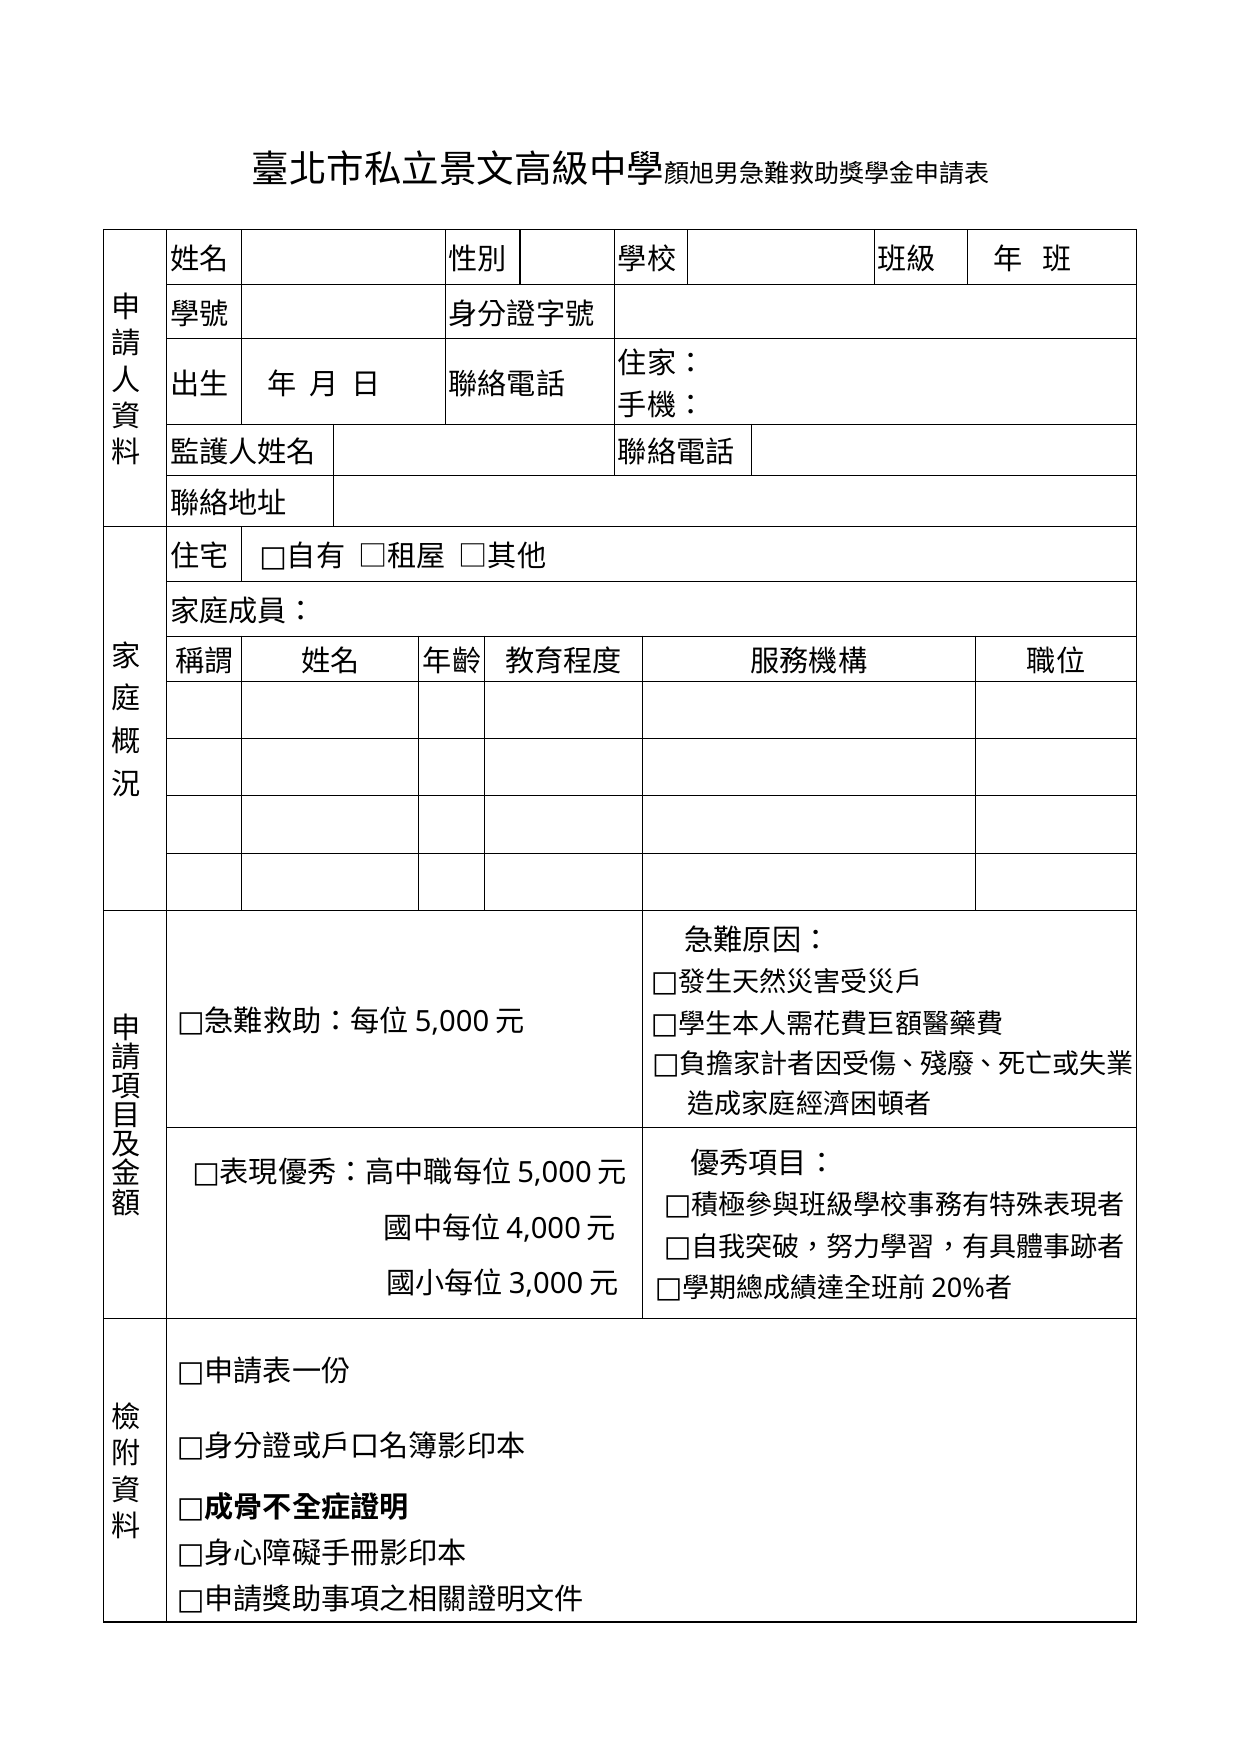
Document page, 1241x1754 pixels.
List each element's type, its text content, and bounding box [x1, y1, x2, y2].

table_cell 出生 [167, 339, 241, 424]
table_cell [242, 796, 418, 852]
table_cell 監護人姓名 [167, 425, 333, 475]
table_header [242, 230, 445, 283]
table_cell 聯絡地址 [167, 476, 333, 526]
table_cell 稱謂 [167, 637, 241, 681]
table_header 性別 [446, 230, 519, 283]
table_cell 家 庭 概 況 [104, 527, 166, 910]
table_cell 檢 附 資 料 [104, 1319, 166, 1621]
table_cell [242, 285, 445, 338]
table_cell □急難救助：每位5,000元 [167, 911, 642, 1127]
table_cell 年 月 日 [242, 339, 445, 424]
table_cell □表現優秀：高中職每位5,000元 國中每位4,000元 國小每位3,000元 [167, 1128, 642, 1318]
table_cell 學號 [167, 285, 241, 338]
table_cell [976, 682, 1136, 738]
table_cell 身分證字號 [446, 285, 614, 338]
table_header 學校 [615, 230, 687, 283]
text 臺北市私立景文高級中學顏旭男急難救助獎學金申請表 [118, 129, 1122, 204]
table_cell 教育程度 [485, 637, 642, 681]
table_cell [485, 854, 642, 910]
table_cell [643, 682, 975, 738]
table_cell [419, 682, 484, 738]
table_cell [752, 425, 1136, 475]
table_cell [419, 739, 484, 795]
table_cell [167, 796, 241, 852]
table_cell [334, 425, 614, 475]
table_cell [334, 476, 1136, 526]
table_cell □自有 □租屋 □其他 [242, 527, 1136, 581]
table_cell 年齡 [419, 637, 484, 681]
table_cell 家庭成員： [167, 582, 1136, 636]
table_cell [167, 854, 241, 910]
table_cell 服務機構 [643, 637, 975, 681]
table_cell [167, 682, 241, 738]
table_cell 姓名 [242, 637, 418, 681]
table_cell [419, 796, 484, 852]
table_cell [615, 285, 1136, 338]
table_cell [643, 739, 975, 795]
table_cell [485, 796, 642, 852]
table_cell 急難原因： □發生天然災害受災戶 □學生本人需花費巨額醫藥費 □負擔家計者因受傷、殘廢、死亡或失業造成家庭經濟困頓者 [643, 911, 1136, 1127]
table_header 班級 [875, 230, 967, 283]
table_cell [419, 854, 484, 910]
table_cell 職位 [976, 637, 1136, 681]
table_cell [242, 682, 418, 738]
table_header 申 請 人 資 料 [104, 230, 166, 526]
table_cell 申請項目及金額 [104, 911, 166, 1318]
table_cell 住宅 [167, 527, 241, 581]
table_cell 優秀項目： □積極參與班級學校事務有特殊表現者 □自我突破，努力學習，有具體事跡者 □學期總成績達全班前20%者 [643, 1128, 1136, 1318]
table_header [521, 230, 614, 283]
table_cell 聯絡電話 [615, 425, 751, 475]
table_cell [643, 796, 975, 852]
table_cell [167, 739, 241, 795]
table_cell [242, 739, 418, 795]
table_cell [485, 739, 642, 795]
table_cell [976, 739, 1136, 795]
table_header [688, 230, 874, 283]
table_cell [976, 796, 1136, 852]
table_cell [485, 682, 642, 738]
table_cell [976, 854, 1136, 910]
table_cell 住家： 手機： [615, 339, 1136, 424]
table_cell 聯絡電話 [446, 339, 614, 424]
table_header 年 班 [968, 230, 1136, 283]
table_cell [643, 854, 975, 910]
table_cell [242, 854, 418, 910]
table_cell □申請表一份 □身分證或戶口名簿影印本 □成骨不全症證明 □身心障礙手冊影印本 □申請獎助事項之相關證明文件 [167, 1319, 1136, 1621]
table_header 姓名 [167, 230, 241, 283]
